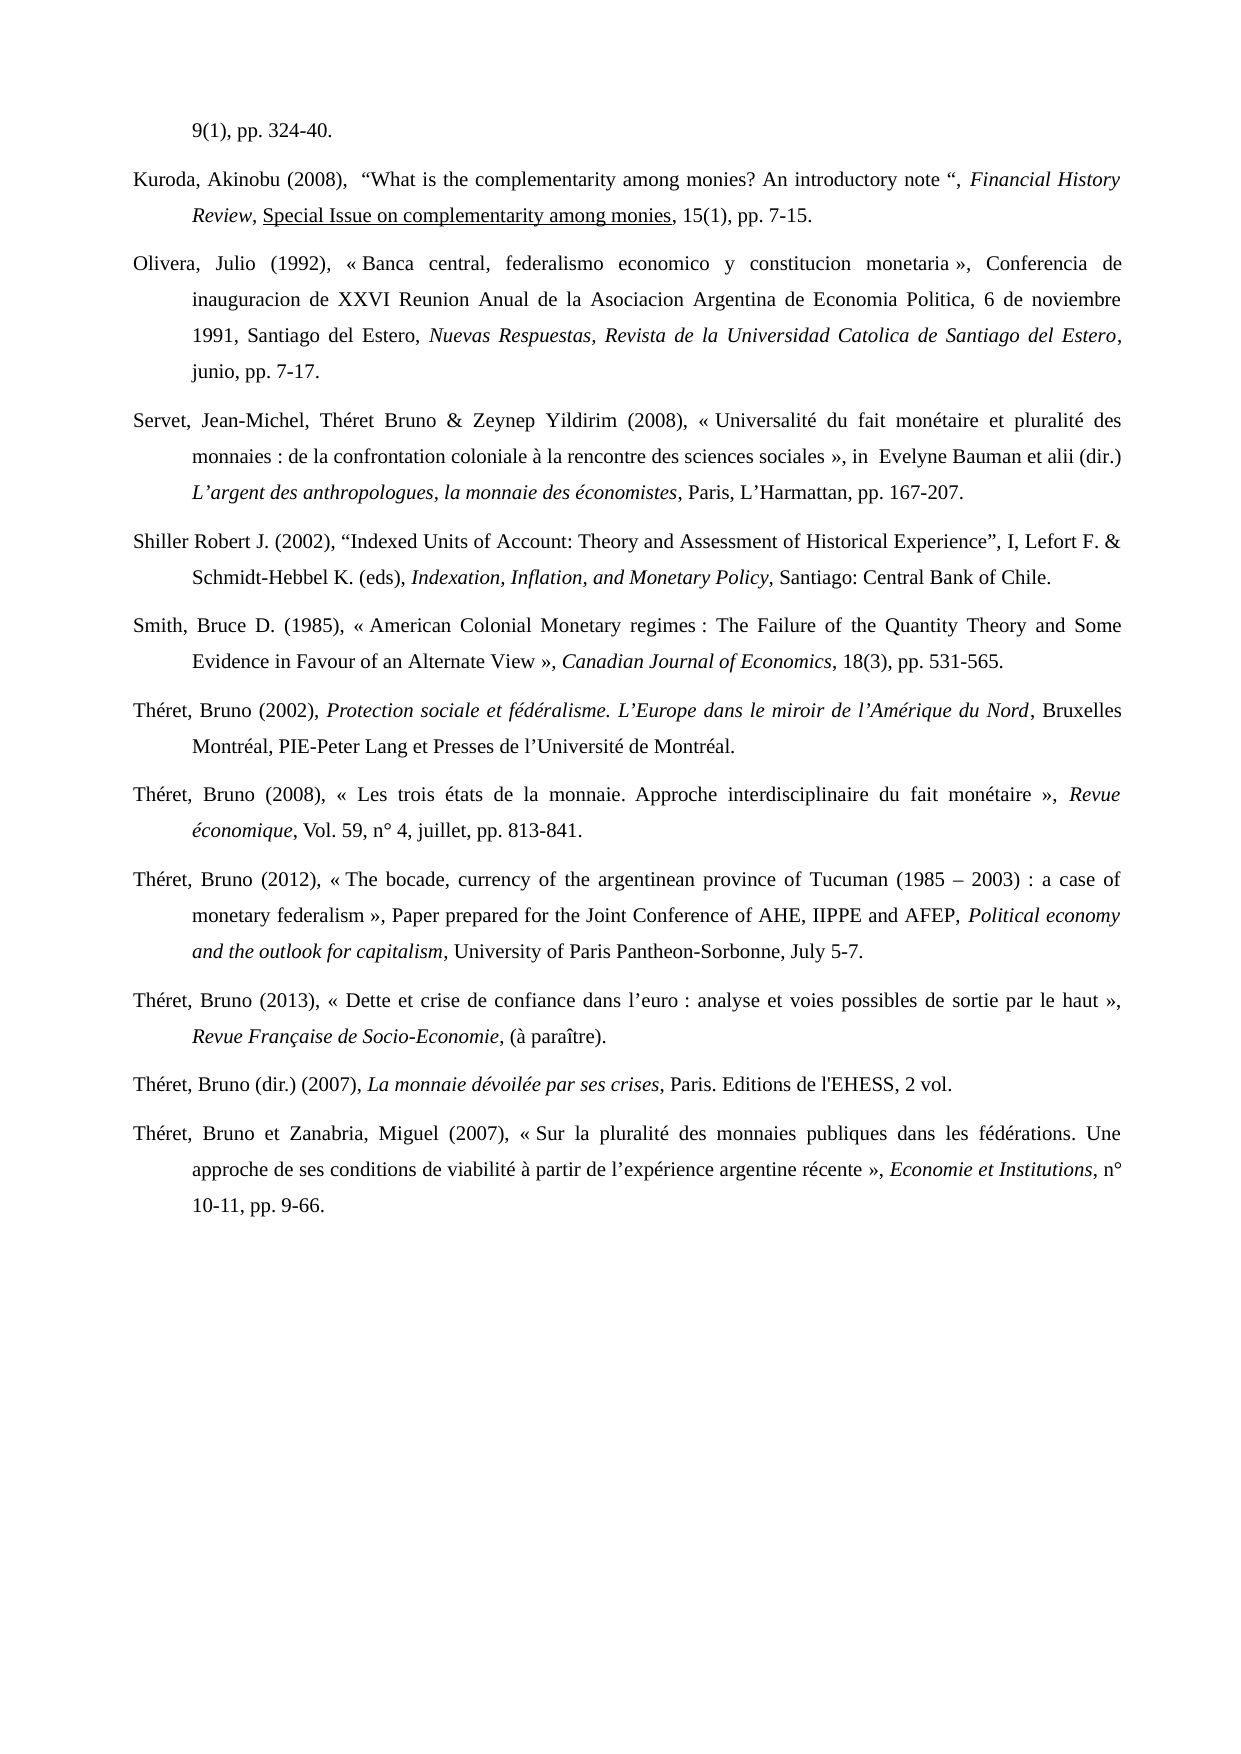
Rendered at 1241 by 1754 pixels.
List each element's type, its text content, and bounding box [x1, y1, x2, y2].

text Olivera, Julio (1992), « Banca central, federalismo economico y constitucion monetaria », Conferencia de inauguracion de XXVI Reunion Anual de la Asociacion Argentina de Economia Politica, 6 de noviembre 1991, Santiago del Estero, Nuevas Respuestas, Revista de la Universidad Catolica de Santiago del Estero, junio, pp. 7-17. [133, 118, 1122, 250]
text Théret, Bruno (2012), « The bocade, currency of the argentinean province of Tucuman (1985 – 2003) : a case of monetary federalism », Paper prepared for the Joint Conference of AHE, IIPPE and AFEP, Political economy and the outlook for capitalism, University of Paris Pantheon-Sorbonne, July 5-7. [133, 734, 1122, 830]
text Théret, Bruno (dir.) (2007), La monnaie dévoilée par ses crises, Paris. Editions de l'EHESS, 2 vol. [133, 939, 1122, 963]
text Shiller Robert J. (2002), “Indexed Units of Account: Theory and Assessment of Historical Experience”, I, Lefort F. & Schmidt-Hebbel K. (eds), Indexation, Inflation, and Monetary Policy, Santiago: Central Bank of Chile. [133, 395, 1122, 456]
text Servet, Jean-Michel, Théret Bruno & Zeynep Yildirim (2008), « Universalité du fait monétaire et pluralité des monnaies : de la confrontation coloniale à la rencontre des sciences sociales », in Evelyne Bauman et alii (dir.) L’argent des anthropologues, la monnaie des économistes, Paris, L’Harmattan, pp. 167-207. [133, 275, 1122, 371]
text Smith, Bruce D. (1985), « American Colonial Monetary regimes : The Failure of the Quantity Theory and Some Evidence in Favour of an Alternate View », Canadian Journal of Economics, 18(3), pp. 531-565. [133, 480, 1122, 540]
text Théret, Bruno et Zanabria, Miguel (2007), « Sur la pluralité des monnaies publiques dans les fédérations. Une approche de ses conditions de viabilité à partir de l’expérience argentine récente », Economie et Institutions, n° 10-11, pp. 9-66. [133, 987, 1122, 1084]
text Théret, Bruno (2008), « Les trois états de la monnaie. Approche interdisciplinaire du fait monétaire », Revue économique, Vol. 59, n° 4, juillet, pp. 813-841. [133, 649, 1122, 709]
text Théret, Bruno (2013), « Dette et crise de confiance dans l’euro : analyse et voies possibles de sortie par le haut », Revue Française de Socio-Economie, (à paraître). [133, 854, 1122, 914]
text Théret, Bruno (2002), Protection sociale et fédéralisme. L’Europe dans le miroir de l’Amérique du Nord, Bruxelles Montréal, PIE-Peter Lang et Presses de l’Université de Montréal. [133, 564, 1122, 625]
